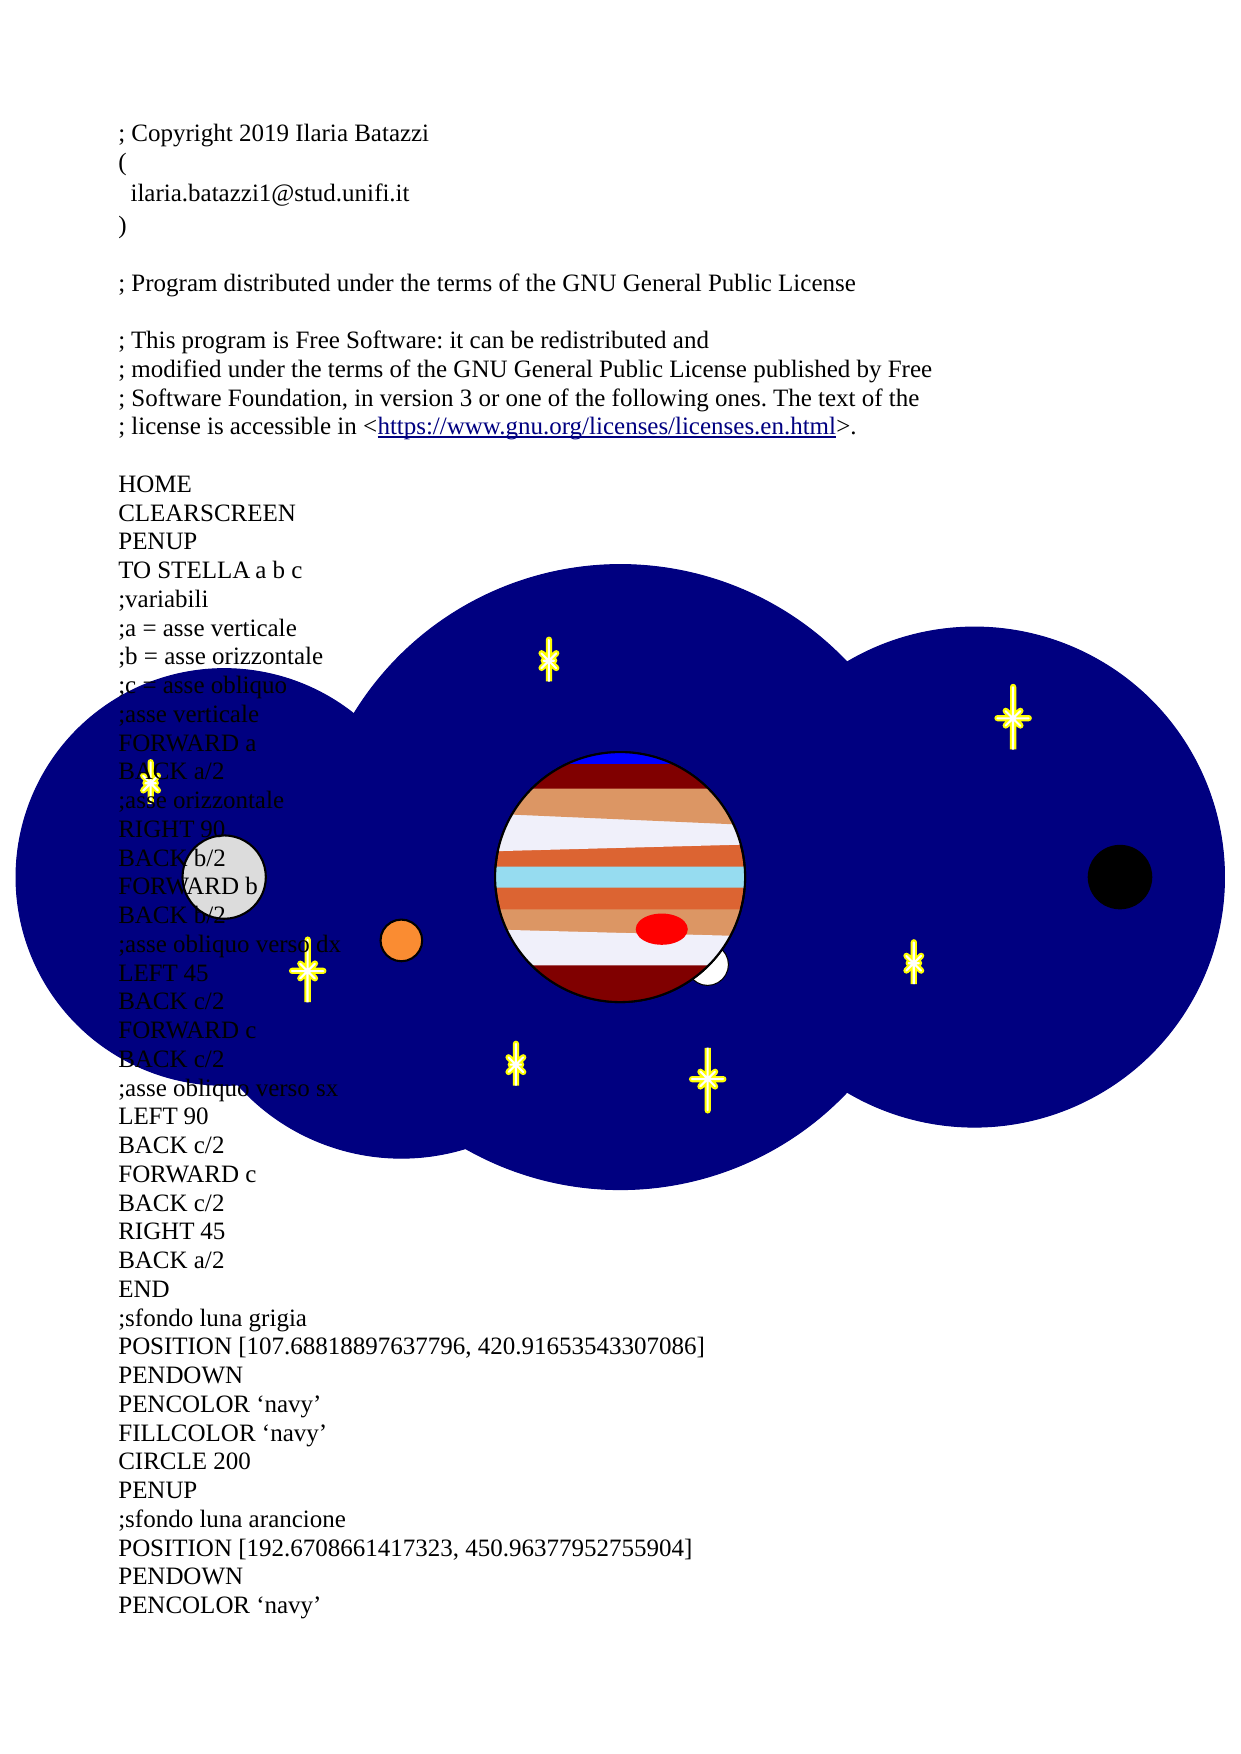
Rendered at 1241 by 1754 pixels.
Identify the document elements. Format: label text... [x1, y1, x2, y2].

text ;asse obliquo verso sx [118, 1073, 221, 1101]
text HOME [118, 469, 1122, 498]
text ( [118, 147, 1122, 176]
text ;sfondo luna grigia [118, 1303, 1122, 1331]
text ; Software Foundation, in version 3 or one of the following ones. The text of the ; license is accessible in <https://www.gnu.org/licenses/licenses.en.html>. [118, 383, 1122, 440]
text [419, 1150, 482, 1159]
text ;variabili [118, 584, 507, 613]
text PENUP [118, 526, 1122, 555]
text TO STELLA a b c [118, 555, 1122, 584]
text [733, 584, 1122, 613]
text ;c = asse obliquo [259, 670, 384, 699]
text [790, 613, 1122, 641]
text PENUP [118, 1475, 1122, 1504]
text [759, 1130, 1122, 1159]
text END [118, 1274, 1122, 1303]
text LEFT 90 [118, 1101, 291, 1130]
text PENDOWN [118, 1561, 1122, 1590]
text [807, 1101, 1122, 1130]
text FORWARD c [118, 1159, 576, 1188]
text CIRCLE 200 [118, 1446, 1122, 1475]
text POSITION [107.68818897637796, 420.91653543307086] [118, 1331, 1122, 1360]
text [665, 1159, 1122, 1188]
table_header [118, 176, 127, 210]
text FILLCOLOR ‘navy’ [118, 1418, 1122, 1446]
text ; Copyright 2019 Ilaria Batazzi [118, 118, 1122, 147]
text BACK c/2 [118, 1130, 384, 1159]
text ;sfondo luna arancione [118, 1504, 1122, 1533]
text BACK a/2 [118, 1245, 1122, 1274]
table_header ilaria.batazzi1@stud.unifi.it [128, 176, 416, 210]
text ) [118, 210, 1122, 239]
text BACK c/2 [118, 1188, 1122, 1216]
text ;c = asse obliquo [118, 670, 189, 696]
text ; Program distributed under the terms of the GNU General Public License [118, 268, 1122, 296]
text [1061, 641, 1122, 670]
text POSITION [192.6708661417323, 450.96377952755904] [118, 1533, 1122, 1561]
text ;b = asse orizzontale [118, 641, 413, 670]
text ;a = asse verticale [118, 613, 450, 641]
text PENDOWN [118, 1360, 1122, 1389]
text CLEARSCREEN [118, 498, 1122, 526]
text BACK c/2 [118, 1058, 149, 1073]
text PENCOLOR ‘navy’ [118, 1590, 1122, 1619]
text ; modified under the terms of the GNU General Public License published by Free [118, 354, 1122, 383]
text ; This program is Free Software: it can be redistributed and [118, 325, 1122, 354]
text ;asse obliquo verso sx [1089, 1081, 1122, 1101]
text [828, 641, 887, 660]
text ;asse verticale [336, 699, 362, 712]
text PENCOLOR ‘navy’ [118, 1389, 1122, 1418]
text RIGHT 45 [118, 1216, 1122, 1245]
